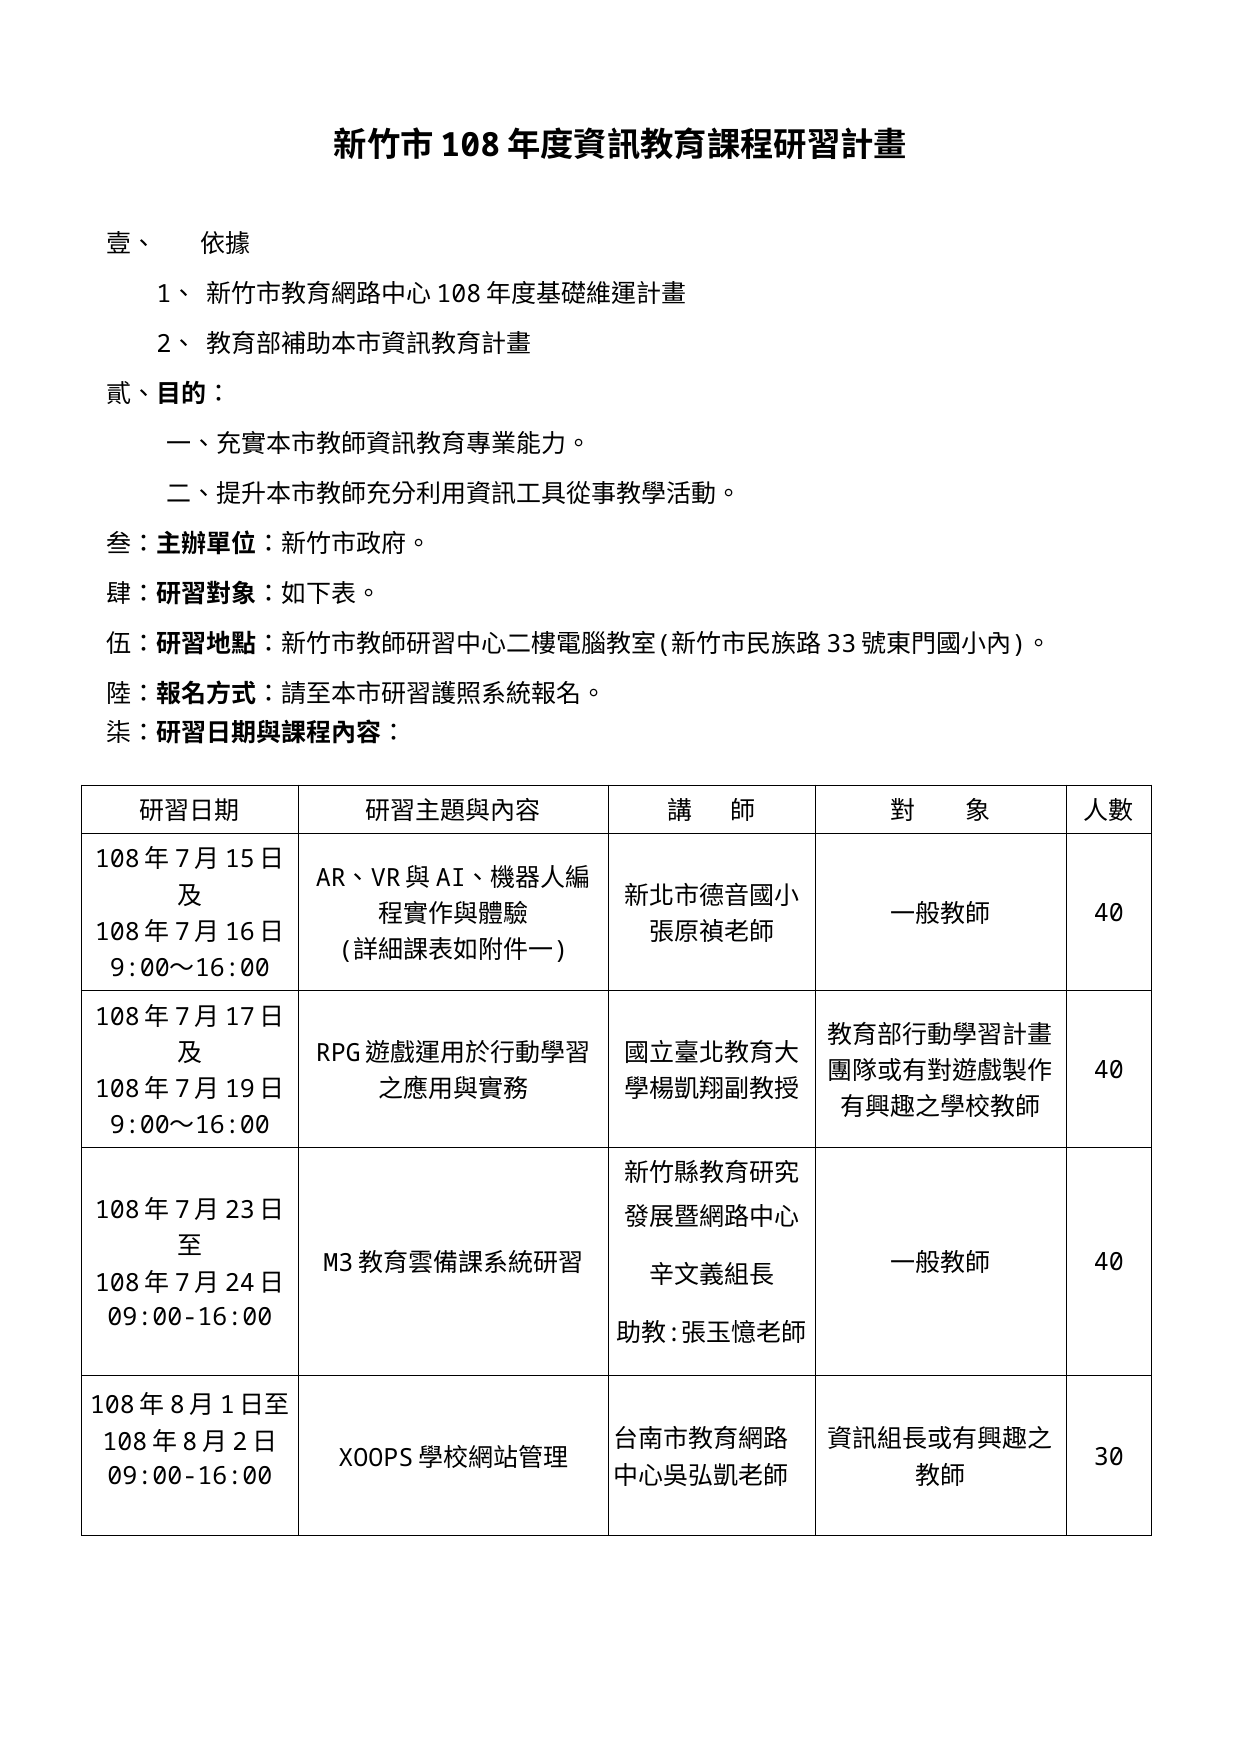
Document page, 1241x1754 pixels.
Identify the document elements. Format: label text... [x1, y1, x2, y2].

list 依據 [106, 212, 1134, 262]
table_cell 40 [1067, 991, 1151, 1147]
table_cell 40 [1067, 1148, 1151, 1375]
list 新竹市教育網路中心108年度基礎維運計畫 [156, 262, 1134, 312]
text 叁：主辦單位：新竹市政府。 [106, 512, 1134, 562]
table_header 對 象 [816, 786, 1066, 833]
list 教育部補助本市資訊教育計畫 [156, 312, 1134, 362]
table_cell 教育部行動學習計畫團隊或有對遊戲製作有興趣之學校教師 [816, 991, 1066, 1147]
table_cell M3教育雲備課系統研習 [299, 1148, 608, 1375]
text 肆：研習對象：如下表。 [106, 562, 1134, 612]
table_cell 一般教師 [816, 1148, 1066, 1375]
table_cell 資訊組長或有興趣之教師 [816, 1376, 1066, 1535]
text 陸：報名方式：請至本市研習護照系統報名。 [106, 662, 1134, 712]
table_cell XOOPS學校網站管理 [299, 1376, 608, 1535]
table_cell 40 [1067, 834, 1151, 990]
table_cell 國立臺北教育大學楊凱翔副教授 [609, 991, 815, 1147]
text 二、提升本市教師充分利用資訊工具從事教學活動。 [106, 462, 1134, 512]
table_cell RPG遊戲運用於行動學習之應用與實務 [299, 991, 608, 1147]
table_cell AR、VR與AI、機器人編程實作與體驗 (詳細課表如附件一) [299, 834, 608, 990]
table_cell 30 [1067, 1376, 1151, 1535]
table_cell 108年7月15日 及 108年7月16日 9:00～16:00 [82, 834, 298, 990]
table_cell 新北市德音國小 張原禎老師 [609, 834, 815, 990]
text 新竹市108年度資訊教育課程研習計畫 [106, 118, 1134, 167]
table_cell 108年7月17日 及 108年7月19日 9:00～16:00 [82, 991, 298, 1147]
table_cell 台南市教育網路中心吳弘凱老師 [609, 1376, 815, 1535]
text 貳、目的： [106, 362, 1134, 412]
table_header 人數 [1067, 786, 1151, 833]
text 伍：研習地點：新竹市教師研習中心二樓電腦教室(新竹市民族路33號東門國小內)。 [106, 612, 1134, 662]
text 一、充實本市教師資訊教育專業能力。 [106, 412, 1134, 462]
table_header 研習日期 [82, 786, 298, 833]
table_header 研習主題與內容 [299, 786, 608, 833]
table_cell 新竹縣教育研究發展暨網路中心 辛文義組長 助教:張玉憶老師 [609, 1148, 815, 1375]
table_cell 108年8月1日至 108年8月2日 09:00-16:00 [82, 1376, 298, 1535]
table_header 講 師 [609, 786, 815, 833]
table_cell 108年7月23日至 108年7月24日 09:00-16:00 [82, 1148, 298, 1375]
table_cell 一般教師 [816, 834, 1066, 990]
text 柒：研習日期與課程內容： [106, 712, 1134, 748]
